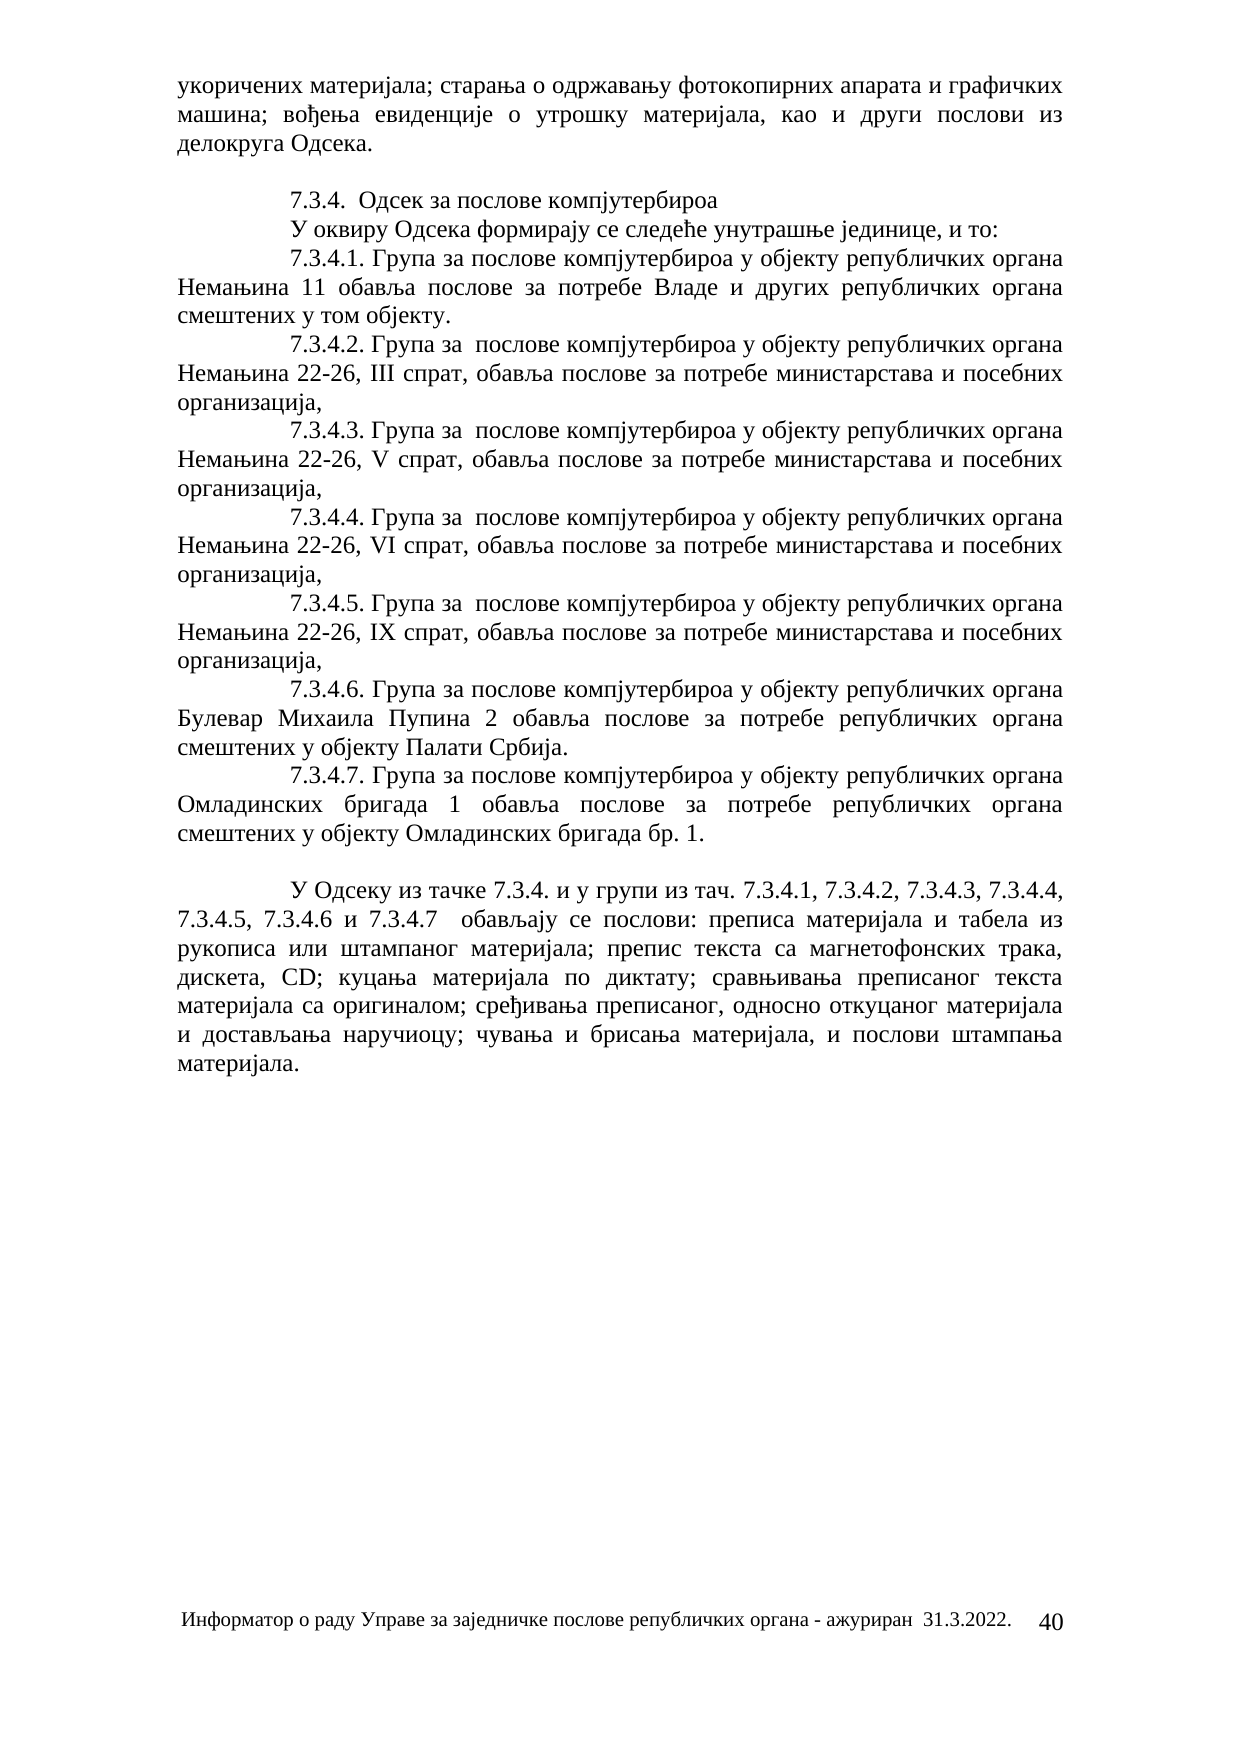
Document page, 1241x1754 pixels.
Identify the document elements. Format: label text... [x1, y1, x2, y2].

text 7.3.4.7. Група за послове компјутербироа у објекту републичких органа Омладинских бригада 1 обавља послове за потребе републичких органа смештених у објекту Омладинских бригада бр. 1. [177, 761, 1063, 847]
text укоричених материјала; старања о одржавању фотокопирних апарата и графичких машина; вођења евиденције о утрошку материјала, као и други послови из делокруга Одсека. [177, 71, 1063, 157]
text У оквиру Одсека формирају се следеће унутрашње јединице, и то: [177, 214, 1063, 243]
text 7.3.4.6. Група за послове компјутербироа у објекту републичких органа Булевар Михаила Пупина 2 обавља послове за потребе републичких органа смештених у објекту Палати Србија. [177, 674, 1063, 761]
text 7.3.4.2. Група за послове компјутербироа у објекту републичких органа Немањина 22-26, III спрат, обавља послове за потребе министарстава и посебних организација, [177, 329, 1063, 416]
text У Одсеку из тачке 7.3.4. и у групи из тач. 7.3.4.1, 7.3.4.2, 7.3.4.3, 7.3.4.4, 7.3.4.5, 7.3.4.6 и 7.3.4.7 обављају се послови: преписа материјала и табела из рукописа или штампаног материјала; препис текста са магнетофонских трака, дискета, CD; куцања материјала по диктату; сравњивања преписаног текста материјала са оригиналом; сређивања преписаног, односно откуцаног материјала и достављања наручиоцу; чувања и брисања материјала, и послови штампања материјала. [177, 876, 1063, 1077]
text 7.3.4.1. Група за послове компјутербироа у објекту републичких органа Немањина 11 обавља послове за потребе Владе и других републичких органа смештених у том објекту. [177, 243, 1063, 329]
text 7.3.4.5. Група за послове компјутербироа у објекту републичких органа Немањина 22-26, IX спрат, обавља послове за потребе министарстава и посебних организација, [177, 588, 1063, 674]
text 7.3.4.3. Група за послове компјутербироа у објекту републичких органа Немањина 22-26, V спрат, обавља послове за потребе министарстава и посебних организација, [177, 416, 1063, 502]
text 7.3.4.4. Група за послове компјутербироа у објекту републичких органа Немањина 22-26, VI спрат, обавља послове за потребе министарстава и посебних организација, [177, 502, 1063, 588]
text 7.3.4. Одсек за послове компјутербироа [289, 186, 1063, 214]
